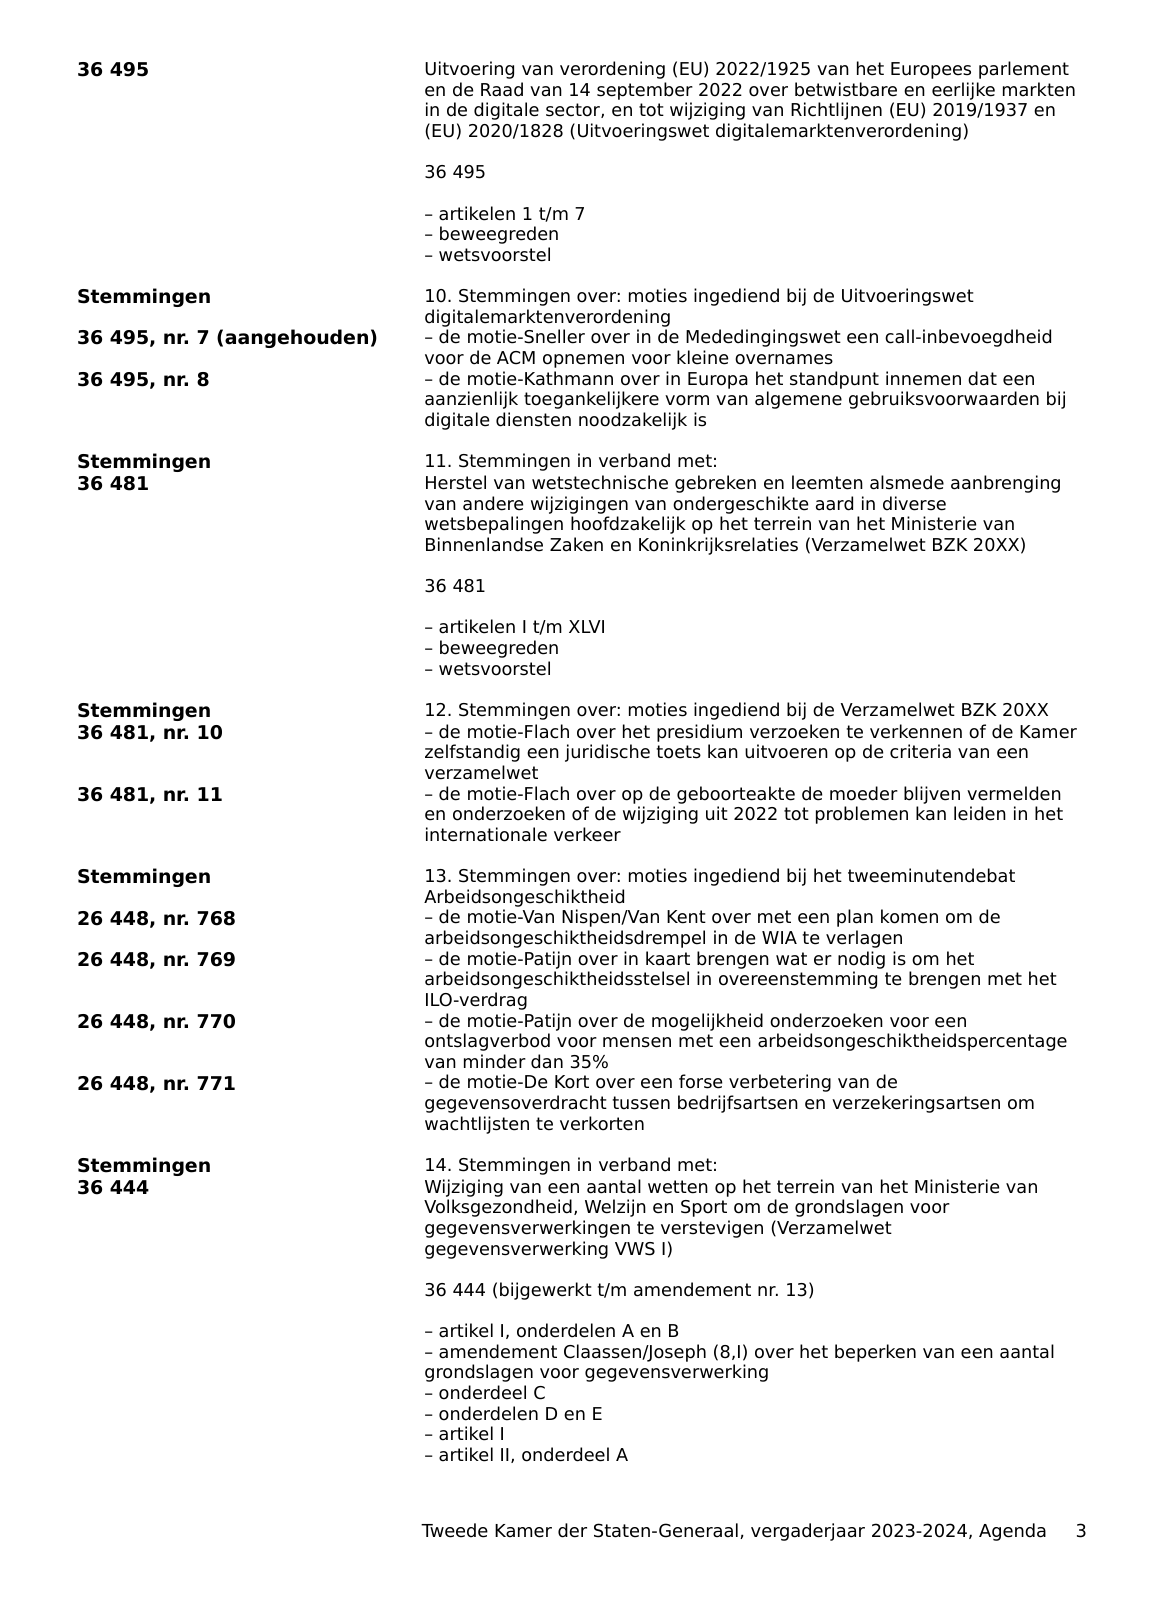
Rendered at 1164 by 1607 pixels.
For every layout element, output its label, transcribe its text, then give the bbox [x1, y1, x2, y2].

table_cell [401, 576, 418, 597]
table_cell [401, 162, 418, 183]
table_cell [401, 183, 418, 203]
table_cell [77, 659, 401, 679]
table_cell 12. Stemmingen over: moties ingediend bij de Verzamelwet BZK 20XX [418, 700, 1087, 722]
table_cell Stemmingen [77, 700, 401, 722]
table_cell 36 495 [77, 59, 401, 142]
table_cell [401, 369, 418, 430]
table_cell – wetsvoorstel [418, 659, 1087, 679]
table_cell Stemmingen [77, 451, 401, 473]
table_cell [77, 1445, 401, 1466]
table_cell – onderdeel C [418, 1383, 1087, 1404]
table_cell [401, 638, 418, 658]
table_cell 13. Stemmingen over: moties ingediend bij het tweeminutendebat Arbeidsongeschiktheid [418, 866, 1087, 907]
table_cell [401, 722, 418, 784]
table_cell [77, 638, 401, 658]
table_cell [77, 597, 401, 617]
table_cell [77, 679, 401, 700]
table_cell [77, 1301, 401, 1321]
table_cell Wijziging van een aantal wetten op het terrein van het Ministerie van Volksgezondheid, Welzijn en Sport om de grondslagen voor gegevensverwerkingen te verstevigen (Verzamelwet gegevensverwerking VWS I) [418, 1177, 1087, 1259]
table_cell [418, 679, 1087, 700]
table_cell [77, 204, 401, 224]
table_cell [418, 265, 1087, 286]
table_cell [401, 1301, 418, 1321]
table_cell [77, 1342, 401, 1383]
table_cell [418, 183, 1087, 203]
table_cell [401, 1259, 418, 1280]
table_cell 36 444 [77, 1177, 401, 1259]
table_cell [401, 1177, 418, 1259]
table_cell [401, 286, 418, 327]
table_cell [401, 1134, 418, 1155]
table_cell [401, 1155, 418, 1177]
table_cell 26 448, nr. 768 [77, 908, 401, 949]
table_cell – de motie-Kathmann over in Europa het standpunt innemen dat een aanzienlijk toegankelijkere vorm van algemene gebruiksvoorwaarden bij digitale diensten noodzakelijk is [418, 369, 1087, 430]
table_cell [401, 597, 418, 617]
table_cell 36 481, nr. 10 [77, 722, 401, 784]
table_cell 36 495, nr. 8 [77, 369, 401, 430]
table_cell 36 495 [418, 162, 1087, 183]
table_cell [401, 866, 418, 907]
table_cell – beweegreden [418, 638, 1087, 658]
table_cell [418, 1134, 1087, 1155]
table_cell 36 481, nr. 11 [77, 784, 401, 846]
table_cell – amendement Claassen/Joseph (8,I) over het beperken van een aantal grondslagen voor gegevensverwerking [418, 1342, 1087, 1383]
table_cell [77, 162, 401, 183]
table_cell – de motie-Flach over het presidium verzoeken te verkennen of de Kamer zelfstandig een juridische toets kan uitvoeren op de criteria van een verzamelwet [418, 722, 1087, 784]
table_cell Stemmingen [77, 1155, 401, 1177]
table_cell – artikelen I t/m XLVI [418, 617, 1087, 638]
table_cell 26 448, nr. 770 [77, 1011, 401, 1072]
table_cell [77, 1383, 401, 1404]
table_cell – de motie-Van Nispen/Van Kent over met een plan komen om de arbeidsongeschiktheidsdrempel in de WIA te verlagen [418, 908, 1087, 949]
table_cell [77, 1259, 401, 1280]
table_cell [418, 430, 1087, 451]
table_cell [401, 1342, 418, 1383]
table_cell [77, 183, 401, 203]
table_cell [401, 1424, 418, 1445]
table_cell [401, 679, 418, 700]
table_cell [77, 555, 401, 576]
table_cell 14. Stemmingen in verband met: [418, 1155, 1087, 1177]
table_cell [77, 846, 401, 866]
table_cell [418, 142, 1087, 162]
table_cell 26 448, nr. 771 [77, 1073, 401, 1134]
table_cell [77, 617, 401, 638]
table_cell 26 448, nr. 769 [77, 949, 401, 1011]
table_cell [77, 1404, 401, 1424]
table_cell [418, 555, 1087, 576]
table_cell [401, 617, 418, 638]
table_cell [77, 1280, 401, 1301]
table_cell [77, 224, 401, 245]
table_cell [77, 576, 401, 597]
table_cell [401, 59, 418, 142]
table_cell [418, 1301, 1087, 1321]
table_cell – artikel I [418, 1424, 1087, 1445]
table_cell – de motie-De Kort over een forse verbetering van de gegevensoverdracht tussen bedrijfsartsen en verzekeringsartsen om wachtlijsten te verkorten [418, 1073, 1087, 1134]
table_cell [401, 1383, 418, 1404]
table_cell [401, 1073, 418, 1134]
table_cell Uitvoering van verordening (EU) 2022/1925 van het Europees parlement en de Raad van 14 september 2022 over betwistbare en eerlijke markten in de digitale sector, en tot wijziging van Richtlijnen (EU) 2019/1937 en (EU) 2020/1828 (Uitvoeringswet digitalemarktenverordening) [418, 59, 1087, 142]
table_cell – wetsvoorstel [418, 245, 1087, 265]
table_cell – artikelen 1 t/m 7 [418, 204, 1087, 224]
table_cell 10. Stemmingen over: moties ingediend bij de Uitvoeringswet digitalemarktenverordening [418, 286, 1087, 327]
table_cell – onderdelen D en E [418, 1404, 1087, 1424]
table_cell [401, 1280, 418, 1301]
table_cell – artikel I, onderdelen A en B [418, 1321, 1087, 1342]
table_cell [401, 430, 418, 451]
table_cell [418, 597, 1087, 617]
table_cell [77, 1424, 401, 1445]
table_cell [401, 846, 418, 866]
table_cell 11. Stemmingen in verband met: [418, 451, 1087, 473]
table_cell [77, 245, 401, 265]
table_cell [401, 659, 418, 679]
table_cell 36 495, nr. 7 (aangehouden) [77, 327, 401, 368]
table_cell [77, 142, 401, 162]
table_cell [77, 1134, 401, 1155]
table_cell [77, 1321, 401, 1342]
table_cell 36 481 [418, 576, 1087, 597]
table_cell [401, 700, 418, 722]
table_cell [418, 846, 1087, 866]
table_cell Herstel van wetstechnische gebreken en leemten alsmede aanbrenging van andere wijzigingen van ondergeschikte aard in diverse wetsbepalingen hoofdzakelijk op het terrein van het Ministerie van Binnenlandse Zaken en Koninkrijksrelaties (Verzamelwet BZK 20XX) [418, 473, 1087, 555]
table_cell [401, 451, 418, 473]
table_cell Stemmingen [77, 866, 401, 907]
table_cell [401, 224, 418, 245]
table_cell [401, 1445, 418, 1466]
table_cell [401, 1011, 418, 1072]
table_cell [401, 1404, 418, 1424]
table_cell [77, 430, 401, 451]
table_cell 36 481 [77, 473, 401, 555]
table_cell [401, 142, 418, 162]
table_cell – de motie-Patijn over de mogelijkheid onderzoeken voor een ontslagverbod voor mensen met een arbeidsongeschiktheidspercentage van minder dan 35% [418, 1011, 1087, 1072]
table_cell [401, 555, 418, 576]
table_cell [401, 327, 418, 368]
table_cell [401, 245, 418, 265]
table_cell [401, 908, 418, 949]
table_cell [77, 265, 401, 286]
table_cell [401, 204, 418, 224]
table_cell [401, 265, 418, 286]
table_cell 36 444 (bijgewerkt t/m amendement nr. 13) [418, 1280, 1087, 1301]
table_cell [401, 473, 418, 555]
table_cell – de motie-Patijn over in kaart brengen wat er nodig is om het arbeidsongeschiktheidsstelsel in overeenstemming te brengen met het ILO-verdrag [418, 949, 1087, 1011]
table_cell – de motie-Sneller over in de Mededingingswet een call-inbevoegdheid voor de ACM opnemen voor kleine overnames [418, 327, 1087, 368]
table_cell Stemmingen [77, 286, 401, 327]
table_cell [401, 949, 418, 1011]
table_cell – artikel II, onderdeel A [418, 1445, 1087, 1466]
table_cell [401, 784, 418, 846]
table_cell – beweegreden [418, 224, 1087, 245]
table_cell – de motie-Flach over op de geboorteakte de moeder blijven vermelden en onderzoeken of de wijziging uit 2022 tot problemen kan leiden in het internationale verkeer [418, 784, 1087, 846]
table_cell [401, 1321, 418, 1342]
table_cell [418, 1259, 1087, 1280]
